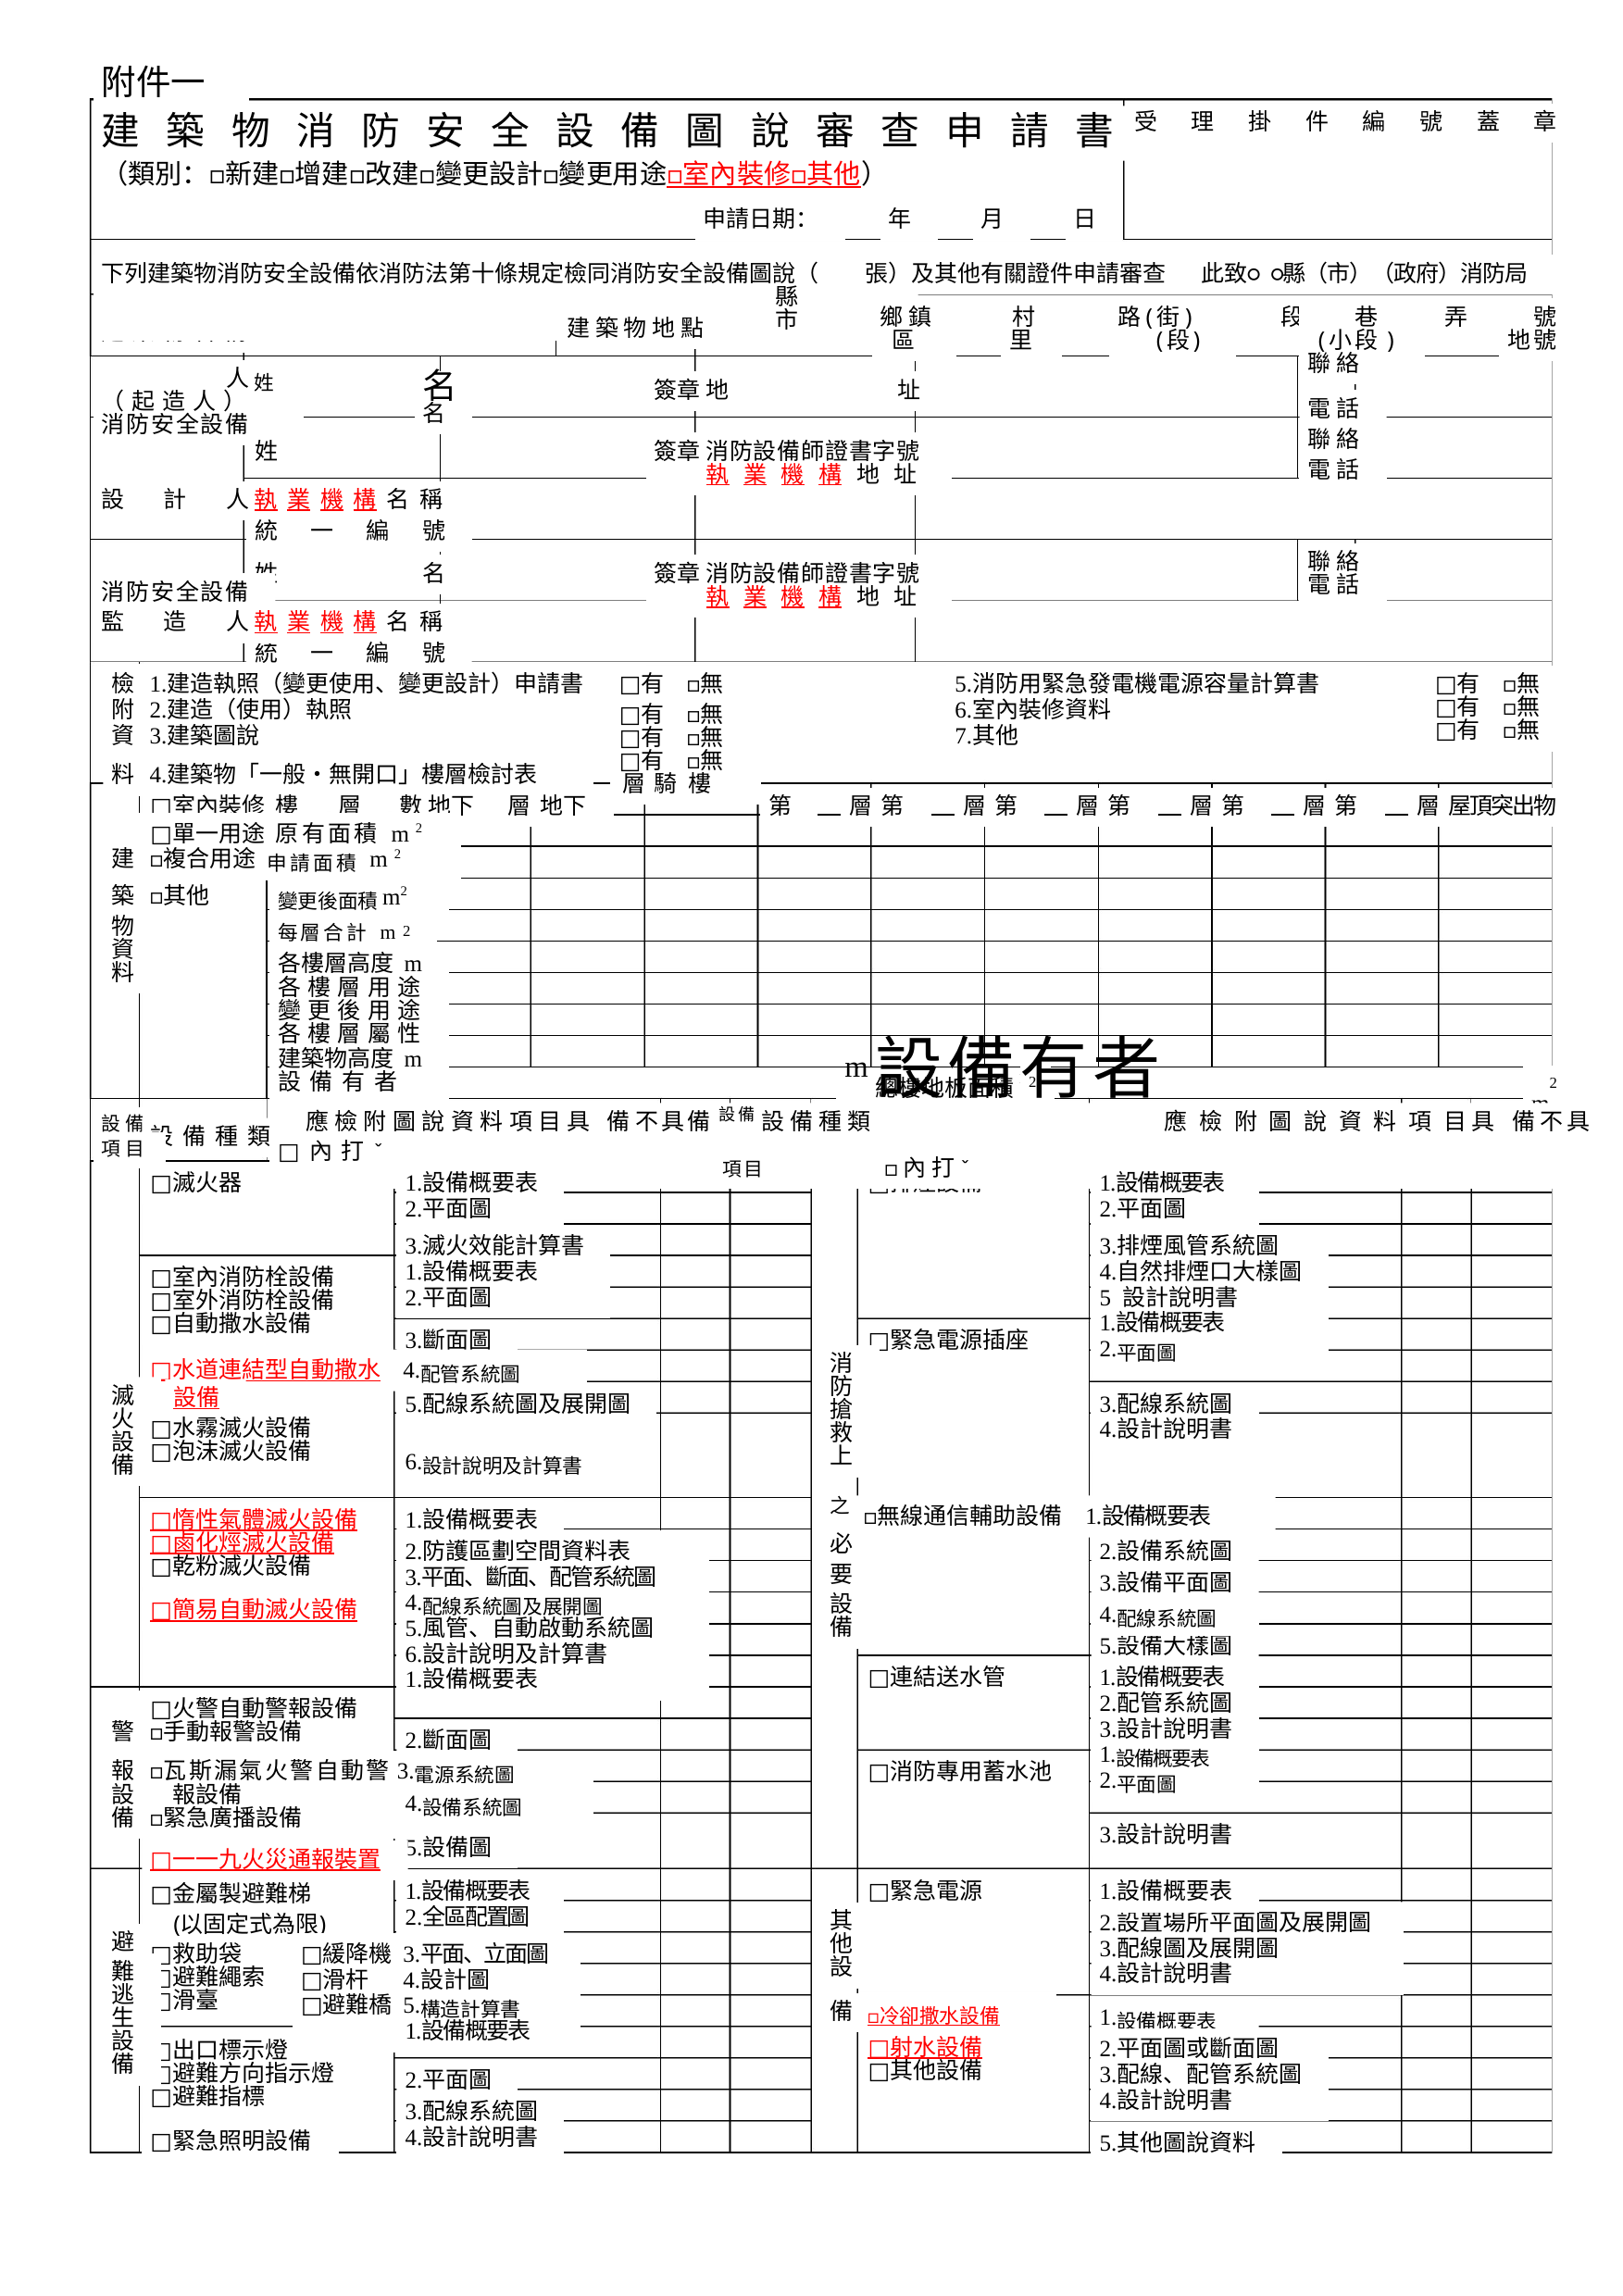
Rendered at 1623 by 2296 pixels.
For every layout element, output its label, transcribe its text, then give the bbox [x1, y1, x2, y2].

text □自動撒水設備 [150, 1314, 354, 1337]
text □緊急電源插座 [868, 1330, 1048, 1354]
text 計 [164, 489, 205, 512]
text 3.設計說明書 [1099, 1823, 1251, 1848]
text 1.設備概要表 [1099, 1170, 1251, 1196]
text □鹵化烴滅火設備 [277, 1532, 316, 1553]
text 變 更 後 用 途 [278, 1000, 441, 1023]
text 4.設計說明書 [1099, 2088, 1320, 2114]
text 姓 [271, 563, 295, 586]
text 執 業 機 構 地 址 [705, 586, 943, 609]
text 編 [367, 520, 407, 543]
text □室內裝修 樓 [154, 800, 169, 813]
text 4.自然排煙口大樣圖 [1099, 1259, 1320, 1285]
text □有 □無 [618, 750, 753, 773]
text 3.設計說明書 [1099, 1716, 1251, 1742]
text 件 [1305, 112, 1347, 135]
picture [1055, 1073, 1070, 1080]
text m 總樓地板面積 m [901, 1076, 912, 1092]
picture [1042, 1062, 1070, 1068]
text 建 築 物 名 稱 [101, 341, 268, 344]
text □乾粉滅火設備 [150, 1555, 377, 1578]
text (以固定式為限) [206, 1915, 222, 1931]
text 一 [310, 643, 352, 664]
text 人 姓 [226, 368, 295, 391]
text 警 □手動報警設備 [111, 1722, 379, 1745]
text 村 [1012, 306, 1054, 330]
text □水道連結型自動撒水 4.配管系統圖 [150, 1357, 580, 1383]
text 人 執 業 機 構 名 稱 [226, 612, 464, 635]
text 各 樓 層 屬 性 [278, 1023, 441, 1046]
text 造 [164, 612, 205, 635]
text □室內裝修 樓 [205, 795, 233, 813]
text □鹵化烴滅火設備 [150, 1532, 182, 1553]
text □滅火器 [150, 1173, 261, 1196]
text 3.排煙風管系統圖 [1099, 1233, 1320, 1259]
text 聯 絡 [1307, 552, 1379, 575]
text 1.設備概要表 [405, 1170, 556, 1196]
text 2.平面圖 [405, 2067, 510, 2091]
text 姓 [260, 563, 266, 571]
text 5 設計說明書 [1099, 1285, 1320, 1311]
text 層 第 [963, 795, 1036, 818]
text 層 第 [849, 795, 923, 818]
text 每層合計 m 2 [278, 918, 430, 942]
text 3.斷面圖 [426, 1329, 442, 1347]
text 消 [830, 1354, 871, 1377]
text □室內消防栓設備 [150, 1267, 354, 1291]
text □室內裝修 樓 [289, 795, 318, 813]
text 此致○ ○縣（市）（政府）消防局 [1201, 263, 1584, 286]
text 消防安全設備 [101, 414, 295, 437]
text □惰性氣體滅火設備 [330, 1509, 377, 1532]
text □鹵化烴滅火設備 [268, 1544, 285, 1553]
text 簽章 消防設備師證書字號 [654, 441, 943, 464]
text 弄 [1444, 306, 1485, 330]
text 人 執 業 機 構 名 稱 [226, 489, 464, 512]
text □緩降機 3.平面、立面圖 [301, 1941, 573, 1967]
text 聯 絡 [1307, 429, 1379, 451]
text 5.設備大樣圖 [1099, 1636, 1251, 1656]
text 第 [768, 795, 809, 818]
text □鹵化烴滅火設備 [259, 1532, 275, 1553]
text 5.設備圖 [405, 1835, 510, 1861]
text 1.設備概要表 [405, 1878, 556, 1904]
text □有 □無 [618, 727, 753, 750]
text 建 築 物 地 點 [567, 318, 718, 341]
text □滑臺 [161, 1990, 284, 2013]
text □室內裝修 樓 [231, 795, 246, 813]
text 項 目 [101, 1141, 157, 1160]
text 蓋 [1477, 112, 1518, 135]
text 4.配線系統圖 [1099, 1602, 1251, 1628]
text 各樓層高度 m [278, 951, 441, 977]
text 數 地下 層 地下 [406, 795, 416, 813]
text 1.設備概要表 [405, 1259, 603, 1285]
text □鹵化烴滅火設備 [154, 1537, 169, 1553]
text □射水設備 [970, 2037, 1002, 2060]
text m [1531, 1092, 1569, 1103]
text 一 [310, 520, 352, 543]
text 申請日期： [703, 208, 837, 231]
text 層 第 [1190, 795, 1263, 818]
text 聯 絡 [1307, 353, 1417, 376]
text 名 [422, 380, 464, 403]
text □鹵化烴滅火設備 [221, 1532, 257, 1553]
text 2.斷面圖 [405, 1728, 510, 1751]
text m 總樓地板面積 m [844, 1076, 1047, 1102]
text 其 [830, 1911, 871, 1934]
text 4.配線系統圖及展開圖 [405, 1591, 701, 1616]
text 設 備 [101, 1116, 129, 1132]
text 層 第 [1076, 795, 1150, 818]
picture [327, 796, 331, 813]
text 資 [111, 939, 153, 962]
text 3.平面、斷面、配管系統圖 [405, 1565, 701, 1591]
text □鹵化烴滅火設備 [209, 1532, 222, 1553]
text 之 □無線通信輔助設備 1.設備概要表 [830, 1504, 1267, 1529]
text 名 [422, 563, 464, 586]
text □避難方向指示燈 [150, 2064, 354, 2087]
text 附件一 [101, 67, 241, 101]
text 簽章 地 [654, 380, 747, 403]
text 2.配管系統圖 [1099, 1691, 1251, 1716]
text □惰性氣體滅火設備 [178, 1509, 199, 1529]
text 6.設計說明及計算書 [405, 1449, 626, 1475]
text 必 [830, 1534, 871, 1555]
text 月 [980, 208, 1022, 231]
text 2 [1029, 1073, 1037, 1091]
text 巷 [1355, 306, 1417, 330]
text □救助袋 [150, 1943, 284, 1966]
text □室外消防栓設備 [150, 1291, 354, 1314]
text 電 話 [1307, 459, 1379, 482]
text 3.配線圖及展開圖 [1099, 1936, 1395, 1962]
text 料 [111, 962, 153, 985]
text 監 [101, 612, 143, 635]
text 備 [830, 1617, 871, 1641]
text □緊急照明設備 [150, 2130, 331, 2153]
text 2.平面圖 [405, 1196, 556, 1222]
text 里 [1009, 330, 1054, 353]
text （ 起 造 人 ） [101, 391, 295, 414]
text 火 [112, 1408, 153, 1431]
text 地號 [1507, 330, 1575, 353]
text 號 [422, 643, 464, 664]
text 1.設備概要表 [1099, 2005, 1251, 2028]
text □出口標示燈 [161, 2040, 354, 2064]
text □惰性氣體滅火設備 [150, 1509, 176, 1529]
text (小段 ) [1318, 330, 1417, 353]
text 報 □瓦斯漏氣火警自動警 3.電源系統圖 [111, 1759, 585, 1784]
text 建築物高度 m [278, 1046, 441, 1072]
text □消防專用蓄水池 [868, 1762, 1071, 1785]
text 7.其他 [955, 723, 1357, 749]
text 日 [1073, 208, 1115, 231]
text □緊急電源 [868, 1880, 1002, 1903]
text 2.全區配置圖 [405, 1904, 556, 1930]
text 物 [111, 916, 153, 939]
text □射水設備 [900, 2043, 907, 2057]
text □其他設備 [868, 2060, 1002, 2083]
text 設 備 有 者 [278, 1072, 441, 1095]
text 電 話 [1307, 575, 1379, 598]
text 年 [888, 208, 930, 231]
text 5.風管、自動啟動系統圖 [405, 1616, 701, 1641]
text 1.設備概要表 [405, 1507, 556, 1530]
text 2 [1549, 1074, 1569, 1092]
text 他 [830, 1934, 871, 1957]
text 掛 [1248, 112, 1290, 135]
text 電 話 [1307, 398, 1379, 421]
text 統 [255, 520, 295, 543]
text □連結送水管 [868, 1667, 1025, 1691]
text 號 [1419, 112, 1461, 135]
text 2.設置場所平面圖及展開圖 [1099, 1910, 1395, 1936]
text 3.配線系統圖 [1099, 1391, 1251, 1417]
text 受 [1134, 112, 1175, 135]
picture [984, 1047, 995, 1054]
text 5.配線系統圖及展開圖 [405, 1391, 649, 1417]
text 6.設計說明及計算書 [405, 1641, 701, 1667]
text 防 [830, 1377, 871, 1400]
text □滑杆 4.設計圖 [301, 1967, 573, 1993]
text □避難橋 5.構造計算書 [301, 1993, 573, 2018]
text 2.平面圖 [405, 1285, 603, 1311]
text 2.設備系統圖 [1099, 1539, 1251, 1562]
text 區 [892, 330, 948, 353]
text 救 [830, 1423, 871, 1446]
picture [89, 98, 1553, 2153]
text □惰性氣體滅火設備 [201, 1509, 281, 1529]
text □鹵化烴滅火設備 [306, 1532, 377, 1555]
text 編 [367, 643, 407, 664]
text 2.防護區劃空間資料表 [405, 1539, 701, 1565]
text □室內裝修 樓 [281, 795, 289, 813]
text □避難繩索 [161, 1966, 284, 1990]
text □有 □無 [1435, 697, 1568, 720]
text 縣 [775, 286, 910, 309]
text 檢 1.建造執照（變更使用、變更設計）申請書 [111, 672, 610, 697]
text 5.消防用緊急發電機電源容量計算書 [955, 672, 1357, 697]
text 資 3.建築圖說 [111, 723, 610, 749]
text 3.斷面圖 [405, 1329, 435, 1349]
text 3.滅火效能計算書 [405, 1233, 603, 1259]
text 逃 [111, 1985, 153, 2008]
text (段) [1156, 330, 1228, 353]
text 1.設備概要表 [1099, 1665, 1251, 1691]
text □火警自動警報設備 [150, 1699, 379, 1722]
text 搶 [830, 1400, 871, 1423]
text 2.平面圖 [1099, 1336, 1320, 1362]
text 編 [1362, 112, 1404, 135]
text 築 □其他 [111, 886, 238, 909]
text 備 □冷卻撒水設備 [830, 2001, 1048, 2024]
picture [166, 1157, 269, 1165]
text 號 [422, 520, 464, 543]
text 設 [101, 489, 143, 512]
text 要 [830, 1564, 871, 1586]
text 3.配線系統圖 [405, 2099, 556, 2125]
text 項目 □ 內 打 ˇ [722, 1157, 1614, 1180]
text 設 備 種 類 [163, 1126, 290, 1149]
text 附 2.建造（使用）執照 [111, 697, 610, 723]
text 2.平面圖 [1099, 1196, 1251, 1222]
text 統 [255, 643, 295, 664]
text □室內裝修 樓 [200, 801, 215, 813]
text 段 [1280, 306, 1299, 330]
text 難 [111, 1962, 153, 1985]
text 號 [1533, 306, 1575, 330]
text 3.斷面圖 [472, 1331, 488, 1347]
text 路 (街 ) [1117, 306, 1228, 330]
text 張）及其他有關證件申請審查 [865, 263, 1192, 286]
text □有 □無 [618, 704, 753, 727]
text 3.斷面圖 [438, 1329, 510, 1349]
text 滅 [112, 1385, 153, 1408]
text 建 □複合用途 申請面積 m 2 [111, 847, 453, 872]
text □單一用途 原有面積 m 2 [150, 821, 453, 847]
text 數 地下 層 地下 [416, 795, 443, 813]
text 4.設計說明書 [1099, 1962, 1395, 1987]
text 5.其他圖說資料 [1099, 2131, 1274, 2156]
text 4.設備系統圖 [405, 1791, 556, 1816]
text 設 [111, 2031, 153, 2054]
text □惰性氣體滅火設備 [282, 1509, 298, 1529]
text 數 地下 層 地下 [440, 795, 606, 818]
text 章 [1534, 112, 1575, 135]
text 3.設備平面圖 [1099, 1570, 1251, 1594]
text (以固定式為限) [173, 1914, 297, 1936]
text 4.設計說明書 [405, 2125, 556, 2151]
text 層 屋頂突出物 [1417, 795, 1575, 818]
text 1.設備概要表 [1099, 1878, 1251, 1904]
text 變更後面積 m2 [278, 884, 441, 910]
text 1.設備概要表 [1099, 1311, 1320, 1336]
text □室內裝修 樓 [184, 795, 206, 813]
text 層 第 [1303, 795, 1377, 818]
text □ 內 打 ˇ [278, 1142, 418, 1165]
text □鹵化烴滅火設備 [177, 1539, 192, 1550]
text 姓 [255, 563, 258, 573]
text 4.設計說明書 [1099, 1417, 1251, 1442]
text □惰性氣體滅火設備 [300, 1509, 339, 1529]
text □排煙設備 [868, 1189, 1002, 1196]
text 1.設備概要表 [405, 1667, 701, 1692]
text 設 [112, 1431, 142, 1454]
text 2.平面圖或斷面圖 [1099, 2036, 1320, 2062]
text □室內裝修 樓 [150, 795, 183, 813]
text □射水設備 [868, 2037, 899, 2057]
text □有 □無 [1435, 674, 1568, 697]
text 姓 [255, 441, 295, 464]
text □簡易自動滅火設備 [150, 1600, 377, 1623]
text 名 [422, 403, 464, 426]
text 各 樓 層 用 途 [278, 977, 441, 1000]
text □避難指標 [150, 2087, 354, 2110]
text 備 [111, 2054, 153, 2078]
text □鹵化烴滅火設備 [184, 1532, 202, 1553]
text 上 [830, 1446, 871, 1469]
text 1.設備概要表 [1099, 1742, 1251, 1767]
text □有 □無 [618, 674, 753, 695]
text 6.室內裝修資料 [955, 697, 1357, 723]
text 鄉 鎮 [880, 306, 948, 330]
picture [593, 757, 610, 788]
text （類別：□新建□增建□改建□變更設計□變更用途□室內裝修□其他） [101, 162, 1081, 189]
text □鹵化烴滅火設備 [202, 1532, 210, 1553]
text 1.設備概要表 [405, 2018, 573, 2044]
text □室內裝修 樓 [247, 795, 280, 813]
text □水霧滅火設備 [150, 1417, 331, 1441]
text 址 [897, 380, 939, 403]
text 消防安全設備 [101, 581, 268, 605]
text 設 [830, 1957, 871, 1980]
text 生 [111, 2008, 153, 2031]
text □泡沫滅火設備 [150, 1441, 331, 1464]
text □射水設備 [925, 2037, 964, 2057]
text 備 [112, 1454, 153, 1478]
text □一一九火災通報裝置 [150, 1849, 400, 1872]
text 設 報設備 [111, 1784, 396, 1807]
text 執 業 機 構 地 址 [705, 464, 943, 487]
text 料 4.建築物「一般‧無開口」樓層檢討表 [111, 762, 585, 788]
text □射水設備 [908, 2037, 924, 2057]
text [564, 1784, 585, 1807]
text □有 □無 [1435, 720, 1568, 743]
text (以固定式為限) [311, 1914, 354, 1933]
text 下列建築物消防安全設備依消防法第十條規定檢同消防安全設備圖說（ [101, 263, 857, 286]
text 理 [1191, 112, 1232, 135]
text 層 騎 樓 [622, 773, 753, 796]
text 避 [111, 1931, 153, 1953]
text 備 □緊急廣播設備 [111, 1807, 585, 1830]
text 設備 [173, 1388, 238, 1409]
text 簽章 消防設備師證書字號 [654, 563, 943, 586]
text 層 [342, 795, 380, 813]
text 建 築 物 消 防 安 全 設 備 圖 說 審 查 申 請 書 [101, 114, 1266, 153]
text 3.配線、配管系統圖 [1099, 2062, 1320, 2088]
text □惰性氣體滅火設備 [154, 1514, 169, 1529]
text 2.平面圖 [1099, 1767, 1251, 1793]
text □金屬製避難梯 [150, 1883, 331, 1906]
text 市 [775, 309, 872, 332]
text 設 [830, 1594, 871, 1617]
text □射水設備 [871, 2041, 886, 2057]
picture [249, 98, 1553, 106]
text 應 檢 附 圖 說 資 料 項 目 具 備 不具備 設備 設 備 種 類 設 備 有 者 應 檢 附 圖 說 資 料 項 目 具 備 不具備 [306, 1111, 1614, 1157]
